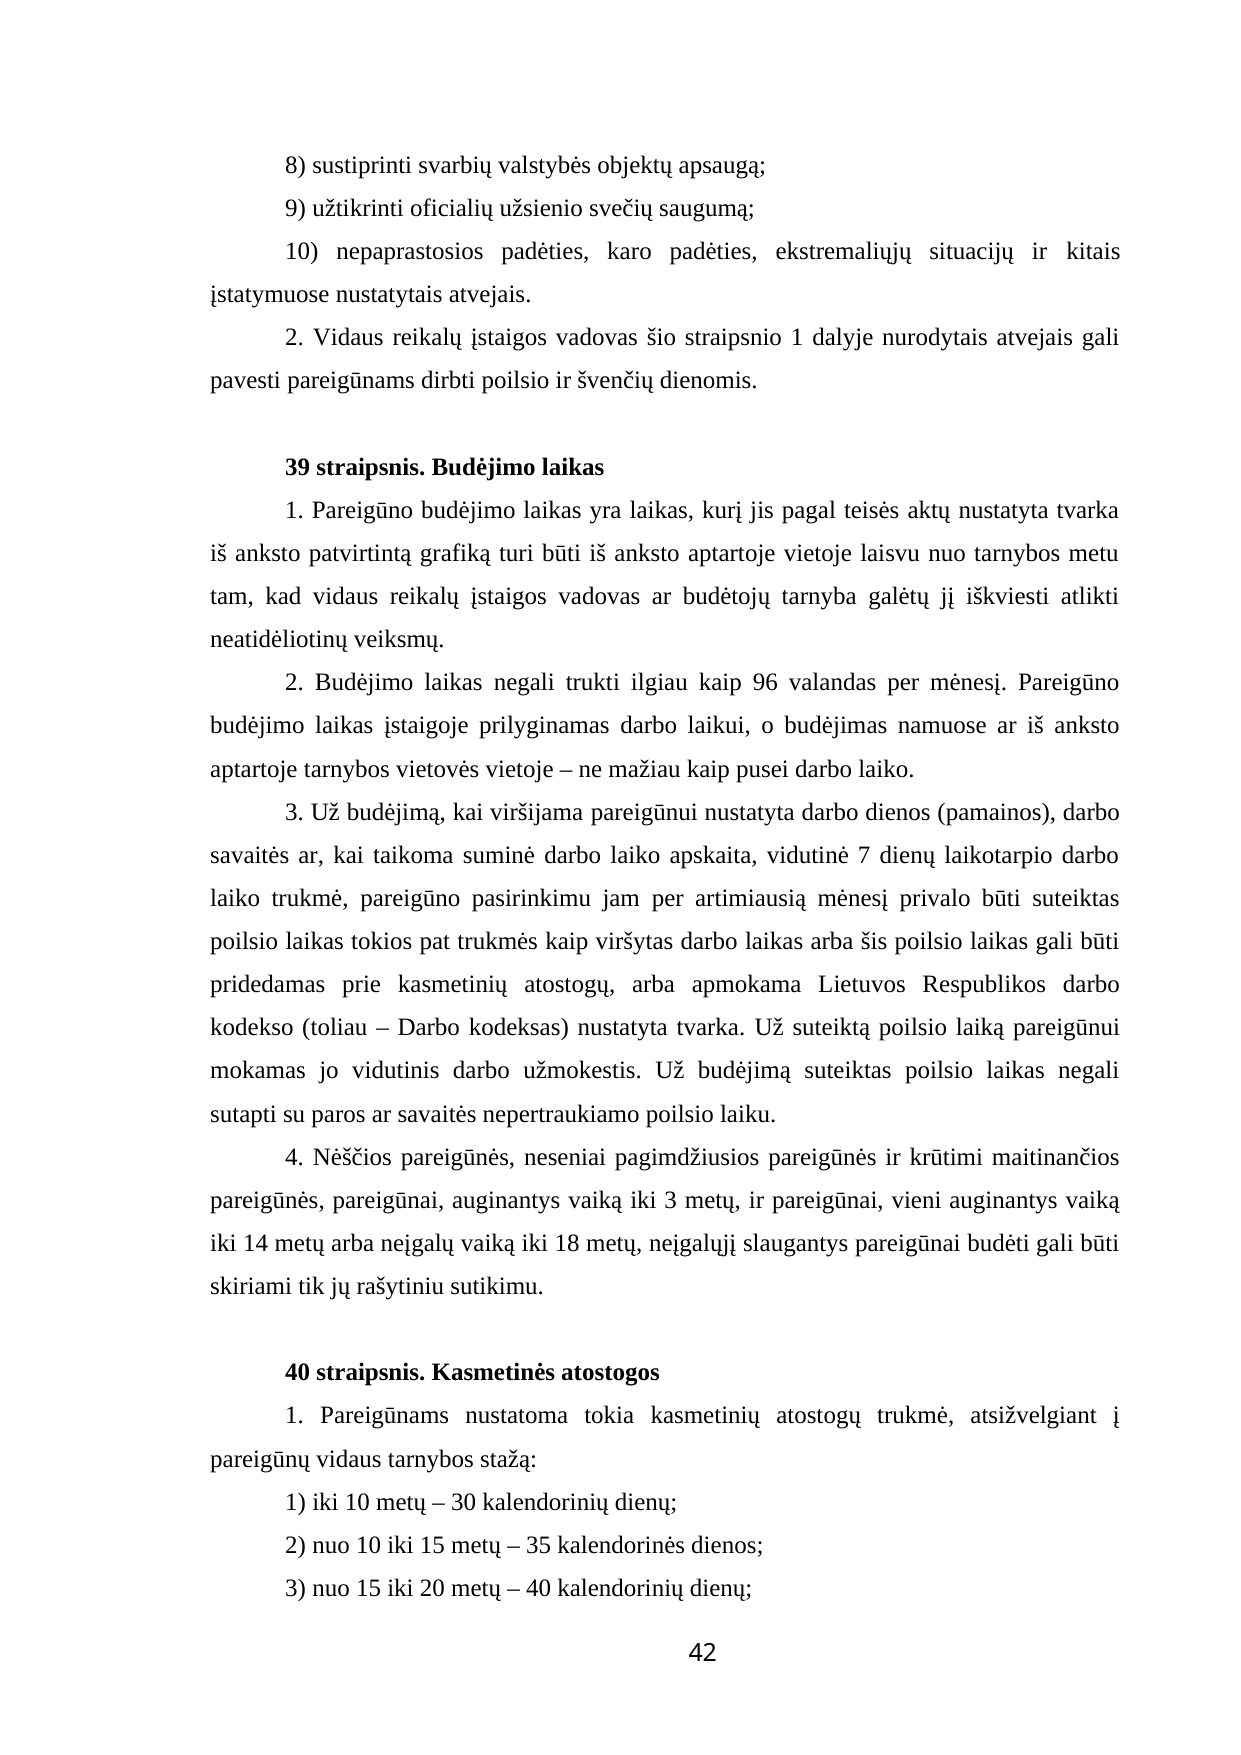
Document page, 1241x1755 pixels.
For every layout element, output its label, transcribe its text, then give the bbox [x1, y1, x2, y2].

text 39 straipsnis. Budėjimo laikas [210, 452, 1120, 481]
text 3) nuo 15 iki 20 metų – 40 kalendorinių dienų; [210, 1573, 1120, 1602]
text 2. Vidaus reikalų įstaigos vadovas šio straipsnio 1 dalyje nurodytais atvejais gali pavesti pareigūnams dirbti poilsio ir švenčių dienomis. [210, 322, 1120, 394]
text 4. Nėščios pareigūnės, neseniai pagimdžiusios pareigūnės ir krūtimi maitinančios pareigūnės, pareigūnai, auginantys vaiką iki 3 metų, ir pareigūnai, vieni auginantys vaiką iki 14 metų arba neįgalų vaiką iki 18 metų, neįgalųjį slaugantys pareigūnai budėti gali būti skiriami tik jų rašytiniu sutikimu. [210, 1142, 1120, 1300]
text 9) užtikrinti oficialių užsienio svečių saugumą; [210, 193, 1120, 222]
text 3. Už budėjimą, kai viršijama pareigūnui nustatyta darbo dienos (pamainos), darbo savaitės ar, kai taikoma suminė darbo laiko apskaita, vidutinė 7 dienų laikotarpio darbo laiko trukmė, pareigūno pasirinkimu jam per artimiausią mėnesį privalo būti suteiktas poilsio laikas tokios pat trukmės kaip viršytas darbo laikas arba šis poilsio laikas gali būti pridedamas prie kasmetinių atostogų, arba apmokama Lietuvos Respublikos darbo kodekso (toliau – Darbo kodeksas) nustatyta tvarka. Už suteiktą poilsio laiką pareigūnui mokamas jo vidutinis darbo užmokestis. Už budėjimą suteiktas poilsio laikas negali sutapti su paros ar savaitės nepertraukiamo poilsio laiku. [210, 797, 1120, 1127]
text 2) nuo 10 iki 15 metų – 35 kalendorinės dienos; [210, 1530, 1120, 1559]
text 1. Pareigūnams nustatoma tokia kasmetinių atostogų trukmė, atsižvelgiant į pareigūnų vidaus tarnybos stažą: [210, 1401, 1120, 1472]
text 1) iki 10 metų – 30 kalendorinių dienų; [210, 1487, 1120, 1516]
text 8) sustiprinti svarbių valstybės objektų apsaugą; [210, 150, 1120, 179]
text 40 straipsnis. Kasmetinės atostogos [210, 1357, 1120, 1386]
text 1. Pareigūno budėjimo laikas yra laikas, kurį jis pagal teisės aktų nustatyta tvarka iš anksto patvirtintą grafiką turi būti iš anksto aptartoje vietoje laisvu nuo tarnybos metu tam, kad vidaus reikalų įstaigos vadovas ar budėtojų tarnyba galėtų jį iškviesti atlikti neatidėliotinų veiksmų. [210, 495, 1120, 653]
text 2. Budėjimo laikas negali trukti ilgiau kaip 96 valandas per mėnesį. Pareigūno budėjimo laikas įstaigoje prilyginamas darbo laikui, o budėjimas namuose ar iš anksto aptartoje tarnybos vietovės vietoje – ne mažiau kaip pusei darbo laiko. [210, 667, 1120, 782]
text 10) nepaprastosios padėties, karo padėties, ekstremaliųjų situacijų ir kitais įstatymuose nustatytais atvejais. [210, 236, 1120, 308]
